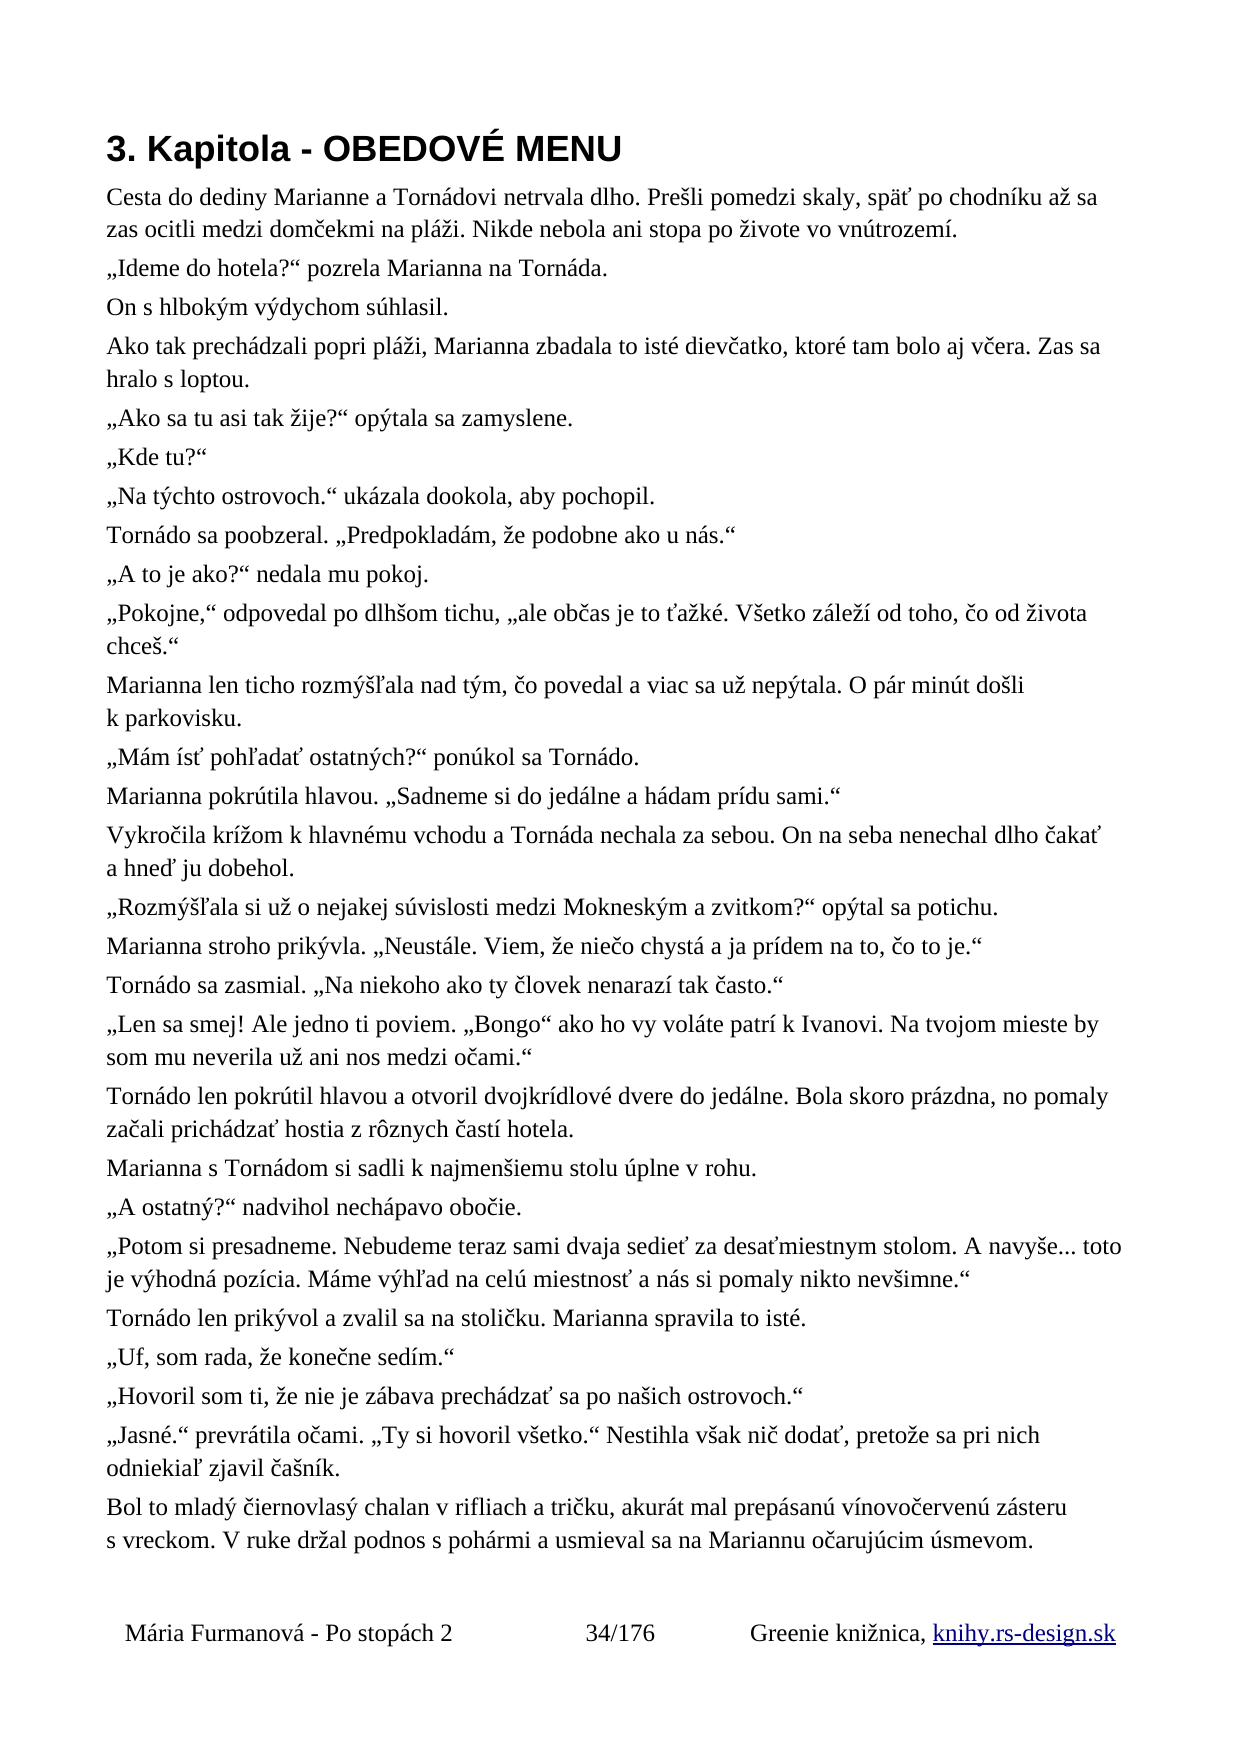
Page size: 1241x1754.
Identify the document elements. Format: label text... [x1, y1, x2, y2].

text Marianna pokrútila hlavou. „Sadneme si do jedálne a hádam prídu sami.“ [106, 781, 1134, 810]
text On s hlbokým výdychom súhlasil. [106, 292, 1134, 321]
text „Kde tu?“ [106, 442, 1134, 471]
text „Potom si presadneme. Nebudeme teraz sami dvaja sedieť za desaťmiestnym stolom. A navyše... toto je výhodná pozícia. Máme výhľad na celú miestnosť a nás si pomaly nikto nevšimne.“ [106, 1231, 1134, 1293]
text Tornádo len pokrútil hlavou a otvoril dvojkrídlové dvere do jedálne. Bola skoro prázdna, no pomaly začali prichádzať hostia z rôznych častí hotela. [106, 1081, 1134, 1143]
text „Len sa smej! Ale jedno ti poviem. „Bongo“ ako ho vy voláte patrí k Ivanovi. Na tvojom mieste by som mu neverila už ani nos medzi očami.“ [106, 1009, 1134, 1071]
text Tornádo len prikývol a zvalil sa na stoličku. Marianna spravila to isté. [106, 1303, 1134, 1332]
subtitle 3. Kapitola - OBEDOVÉ MENU [106, 127, 1134, 169]
text Vykročila krížom k hlavnému vchodu a Tornáda nechala za sebou. On na seba nenechal dlho čakať a hneď ju dobehol. [106, 820, 1134, 882]
text Cesta do dediny Marianne a Tornádovi netrvala dlho. Prešli pomedzi skaly, späť po chodníku až sa zas ocitli medzi domčekmi na pláži. Nikde nebola ani stopa po živote vo vnútrozemí. [106, 182, 1134, 243]
text Tornádo sa zasmial. „Na niekoho ako ty človek nenarazí tak často.“ [106, 970, 1134, 999]
text „A ostatný?“ nadvihol nechápavo obočie. [106, 1192, 1134, 1221]
text „Jasné.“ prevrátila očami. „Ty si hovoril všetko.“ Nestihla však nič dodať, pretože sa pri nich odniekiaľ zjavil čašník. [106, 1420, 1134, 1481]
text „Rozmýšľala si už o nejakej súvislosti medzi Mokneským a zvitkom?“ opýtal sa potichu. [106, 892, 1134, 921]
text Bol to mladý čiernovlasý chalan v rifliach a tričku, akurát mal prepásanú vínovočervenú zásteru s vreckom. V ruke držal podnos s pohármi a usmieval sa na Mariannu očarujúcim úsmevom. [106, 1492, 1134, 1553]
text Marianna stroho prikývla. „Neustále. Viem, že niečo chystá a ja prídem na to, čo to je.“ [106, 931, 1134, 960]
text „A to je ako?“ nedala mu pokoj. [106, 559, 1134, 588]
text Marianna s Tornádom si sadli k najmenšiemu stolu úplne v rohu. [106, 1153, 1134, 1182]
text „Ideme do hotela?“ pozrela Marianna na Tornáda. [106, 253, 1134, 282]
text „Na týchto ostrovoch.“ ukázala dookola, aby pochopil. [106, 481, 1134, 510]
text „Pokojne,“ odpovedal po dlhšom tichu, „ale občas je to ťažké. Všetko záleží od toho, čo od života chceš.“ [106, 598, 1134, 660]
text „Mám ísť pohľadať ostatných?“ ponúkol sa Tornádo. [106, 742, 1134, 771]
text Marianna len ticho rozmýšľala nad tým, čo povedal a viac sa už nepýtala. O pár minút došli k parkovisku. [106, 670, 1134, 732]
text Ako tak prechádzali popri pláži, Marianna zbadala to isté dievčatko, ktoré tam bolo aj včera. Zas sa hralo s loptou. [106, 331, 1134, 393]
text „Ako sa tu asi tak žije?“ opýtala sa zamyslene. [106, 403, 1134, 432]
text „Uf, som rada, že konečne sedím.“ [106, 1342, 1134, 1371]
text „Hovoril som ti, že nie je zábava prechádzať sa po našich ostrovoch.“ [106, 1381, 1134, 1409]
text Tornádo sa poobzeral. „Predpokladám, že podobne ako u nás.“ [106, 520, 1134, 549]
